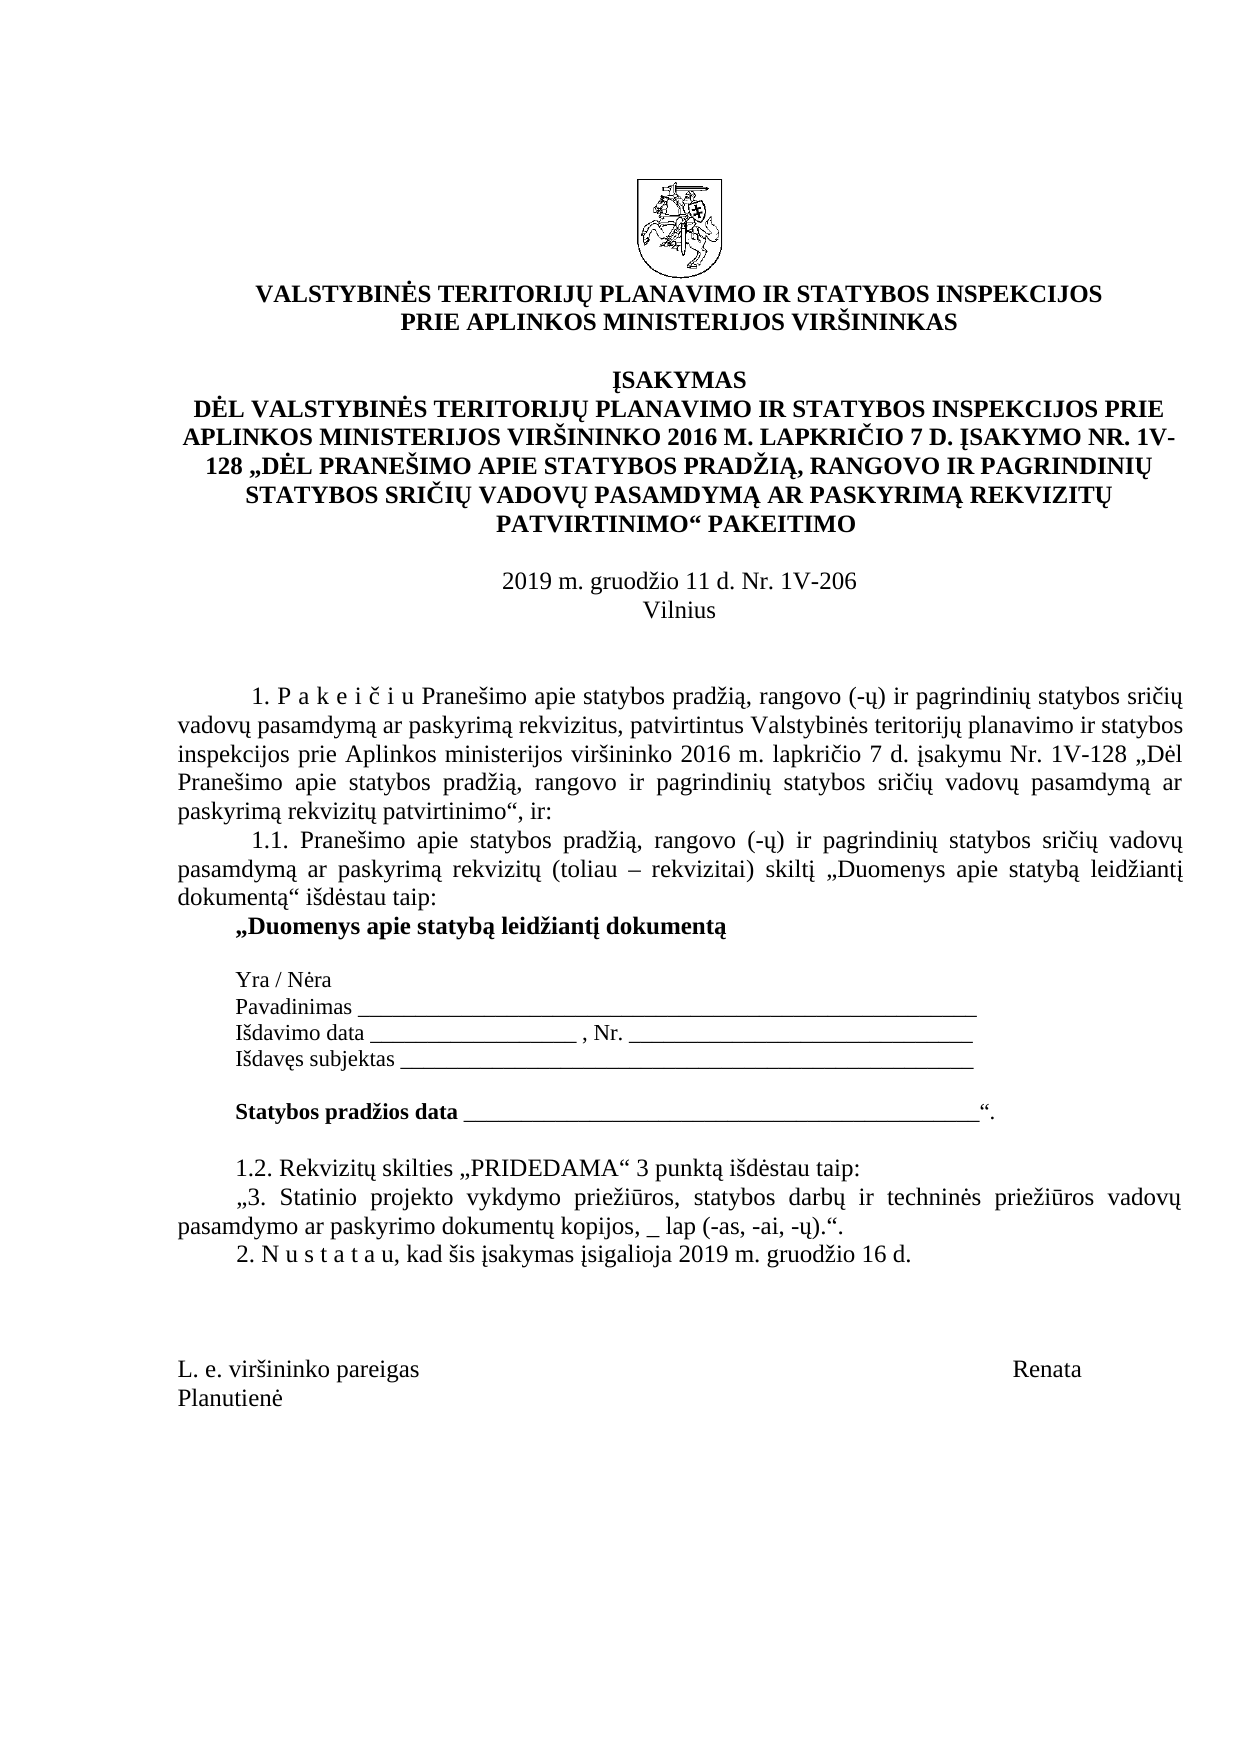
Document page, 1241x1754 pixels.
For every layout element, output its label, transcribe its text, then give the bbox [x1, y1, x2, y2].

text Vilnius [177, 595, 1181, 624]
text Išdavimo data __________________ , Nr. ______________________________ [177, 1019, 1181, 1045]
text Pavadinimas ______________________________________________________ [177, 993, 1181, 1019]
text 1. P a k e i č i u Pranešimo apie statybos pradžią, rangovo (-ų) ir pagrindinių statybos sričių vadovų pasamdymą ar paskyrimą rekvizitus, patvirtintus Valstybinės teritorijų planavimo ir statybos inspekcijos prie Aplinkos ministerijos viršininko 2016 m. lapkričio 7 d. įsakymu Nr. 1V-128 „Dėl Pranešimo apie statybos pradžią, rangovo ir pagrindinių statybos sričių vadovų pasamdymą ar paskyrimą rekvizitų patvirtinimo“, ir: [177, 681, 1183, 825]
text ĮSAKYMAS [177, 365, 1181, 394]
text „Duomenys apie statybą leidžiantį dokumentą [177, 911, 1181, 940]
text L. e. viršininko pareigas Renata Planutienė [177, 1354, 1181, 1412]
text valstybinės teritorijų planavimo ir statybos inspekcijos [177, 279, 1181, 307]
text 2. N u s t a t a u, kad šis įsakymas įsigalioja 2019 m. gruodžio 16 d. [177, 1239, 1181, 1268]
text Išdavęs subjektas __________________________________________________ [177, 1045, 1181, 1072]
text 2019 m. gruodžio 11 d. Nr. 1V-206 [177, 566, 1181, 595]
text DĖL VALSTYBINĖS TERITORIJŲ PLANAVIMO IR STATYBOS INSPEKCIJOS PRIE APLINKOS MINISTERIJOS VIRŠININKO 2016 M. LAPKRIČIO 7 D. ĮSAKYMO NR. 1V-128 „DĖL PRANEŠIMO APIE STATYBOS PRADŽIĄ, RANGOVO IR PAGRINDINIŲ STATYBOS SRIČIŲ VADOVŲ PASAMDYMĄ AR PASKYRIMĄ REKVIZITŲ PATVIRTINIMO“ PAKEITIMO [177, 394, 1181, 537]
text Statybos pradžios data _____________________________________________“. [177, 1098, 1181, 1124]
text prie aplinkos ministerijos viršininkas [177, 307, 1181, 336]
text Yra / Nėra [177, 966, 1181, 993]
text „3. Statinio projekto vykdymo priežiūros, statybos darbų ir techninės priežiūros vadovų pasamdymo ar paskyrimo dokumentų kopijos, _ lap (-as, -ai, -ų).“. [177, 1182, 1181, 1239]
text 1.2. Rekvizitų skilties „PRIDEDAMA“ 3 punktą išdėstau taip: [177, 1153, 1181, 1182]
text 1.1. Pranešimo apie statybos pradžią, rangovo (-ų) ir pagrindinių statybos sričių vadovų pasamdymą ar paskyrimą rekvizitų (toliau – rekvizitai) skiltį „Duomenys apie statybą leidžiantį dokumentą“ išdėstau taip: [177, 825, 1183, 911]
